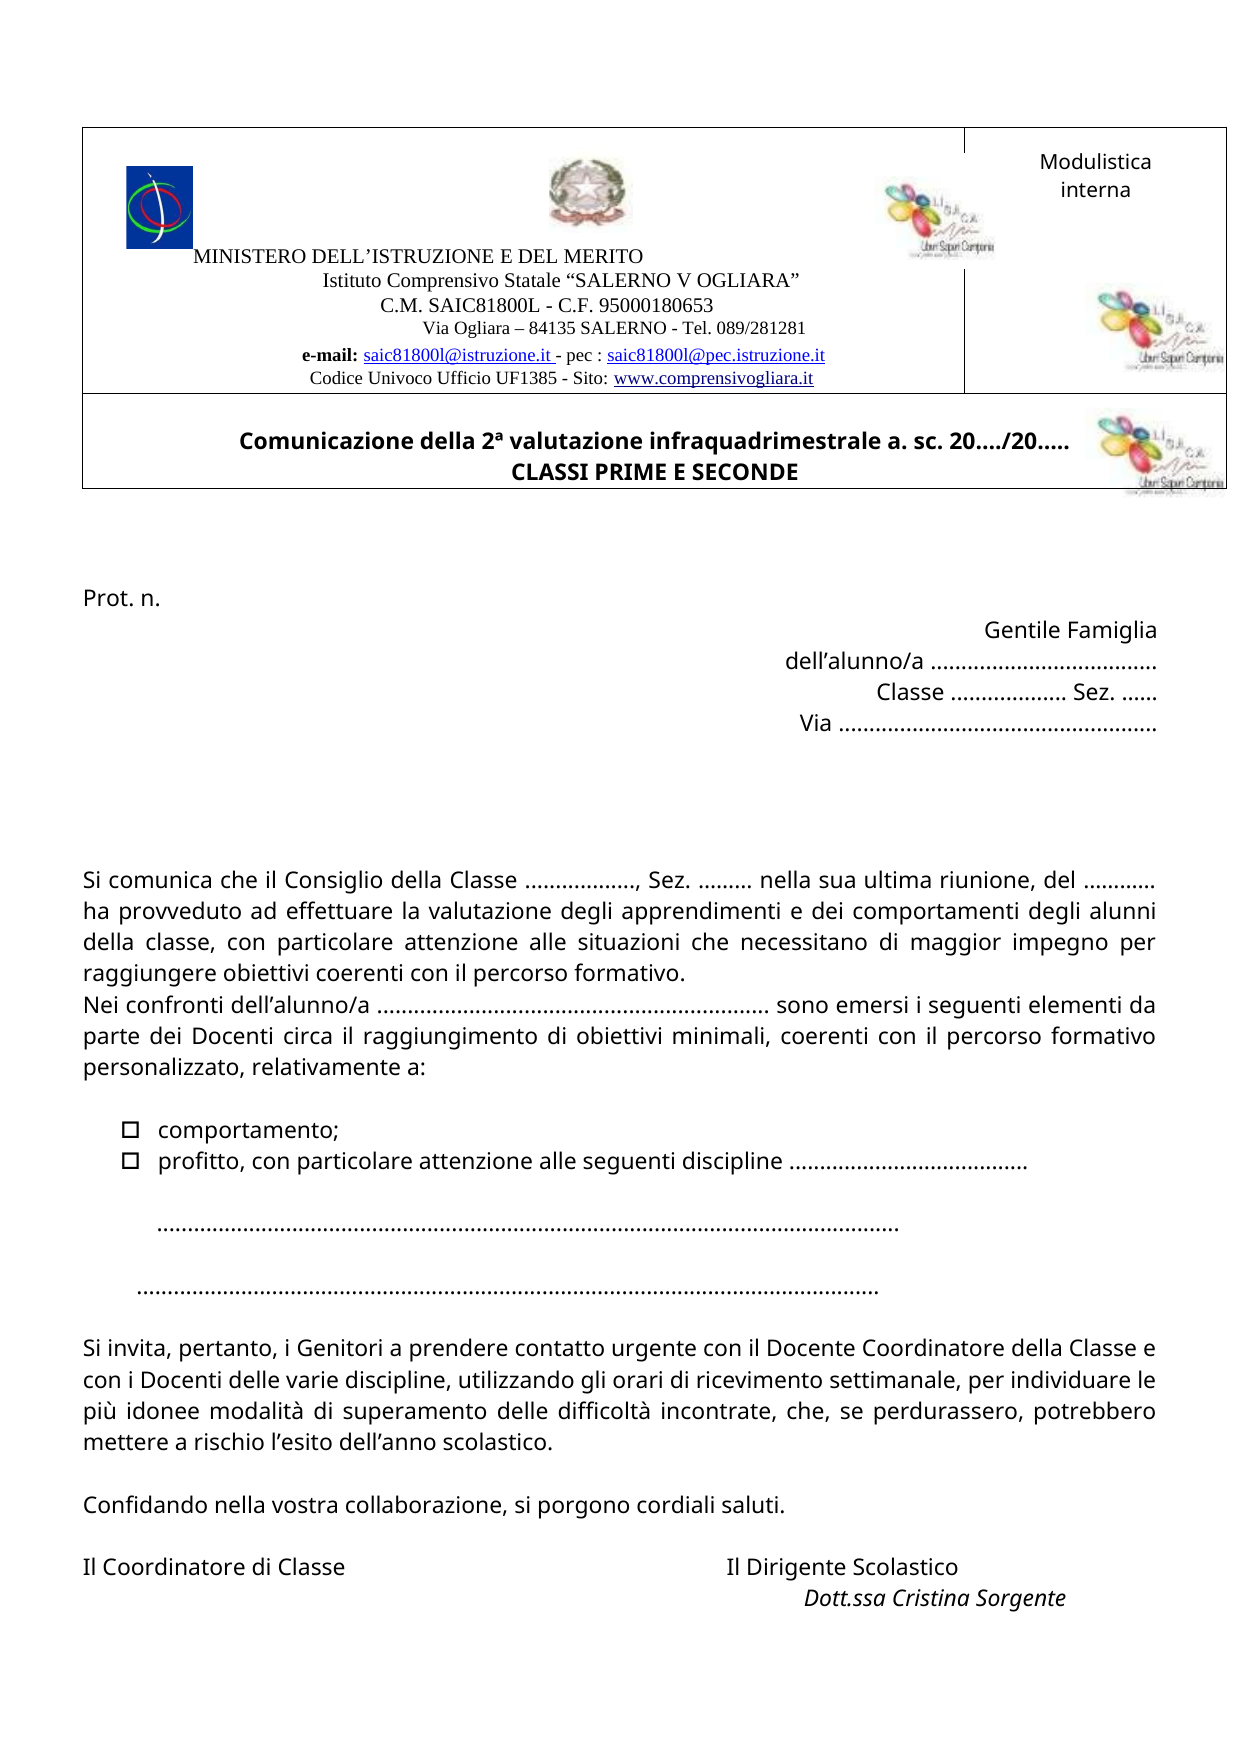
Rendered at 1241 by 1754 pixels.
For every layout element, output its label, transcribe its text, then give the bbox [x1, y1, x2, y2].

text Il Coordinatore di Classe Il Dirigente Scolastico [83, 1551, 1157, 1582]
list profitto, con particolare attenzione alle seguenti discipline ....................................... [120, 1145, 1157, 1176]
text Nei confronti dell’alunno/a ................................................................ sono emersi i seguenti elementi da parte dei Docenti circa il raggiungimento di obiettivi minimali, coerenti con il percorso formativo personalizzato, relativamente a: [83, 988, 1157, 1082]
text Dott.ssa Cristina Sorgente [83, 1582, 1157, 1613]
text Si comunica che il Consiglio della Classe .................., Sez. ……… nella sua ultima riunione, del ………… ha provveduto ad effettuare la valutazione degli apprendimenti e dei comportamenti degli alunni della classe, con particolare attenzione alle situazioni che necessitano di maggior impegno per raggiungere obiettivi coerenti con il percorso formativo. [83, 863, 1157, 988]
text ......................................................................................................................... [83, 1207, 1166, 1238]
table_header Modulistica interna [965, 128, 1226, 393]
text dell’alunno/a ..................................... [83, 645, 1157, 676]
table_header MINISTERO DELL’ISTRUZIONE E DEL MERITO Istituto Comprensivo Statale “SALERNO V OGLIARA” C.M. SAIC81800L - C.F. 95000180653 Via Ogliara – 84135 SALERNO - Tel. 089/281281 e-mail: saic81800l@istruzione.it - pec : saic81800l@pec.istruzione.it Codice Univoco Ufficio UF1385 - Sito: www.comprensivogliara.it [83, 128, 964, 393]
text Confidando nella vostra collaborazione, si porgono cordiali saluti. [83, 1488, 1157, 1520]
text Si invita, pertanto, i Genitori a prendere contatto urgente con il Docente Coordinatore della Classe e con i Docenti delle varie discipline, utilizzando gli orari di ricevimento settimanale, per individuare le più idonee modalità di superamento delle difficoltà incontrate, che, se perdurassero, potrebbero mettere a rischio l’esito dell’anno scolastico. [83, 1332, 1157, 1457]
text Via .................................................... [83, 707, 1157, 738]
table_cell Comunicazione della 2ª valutazione infraquadrimestrale a. sc. 20…./20….. CLASSI PRIME E SECONDE [83, 394, 1085, 487]
text ......................................................................................................................... [83, 1270, 1166, 1301]
text Classe ................... Sez. …… [83, 676, 1157, 707]
text Gentile Famiglia [83, 613, 1157, 645]
text Prot. n. [83, 582, 1157, 613]
list comportamento; [120, 1113, 1157, 1145]
